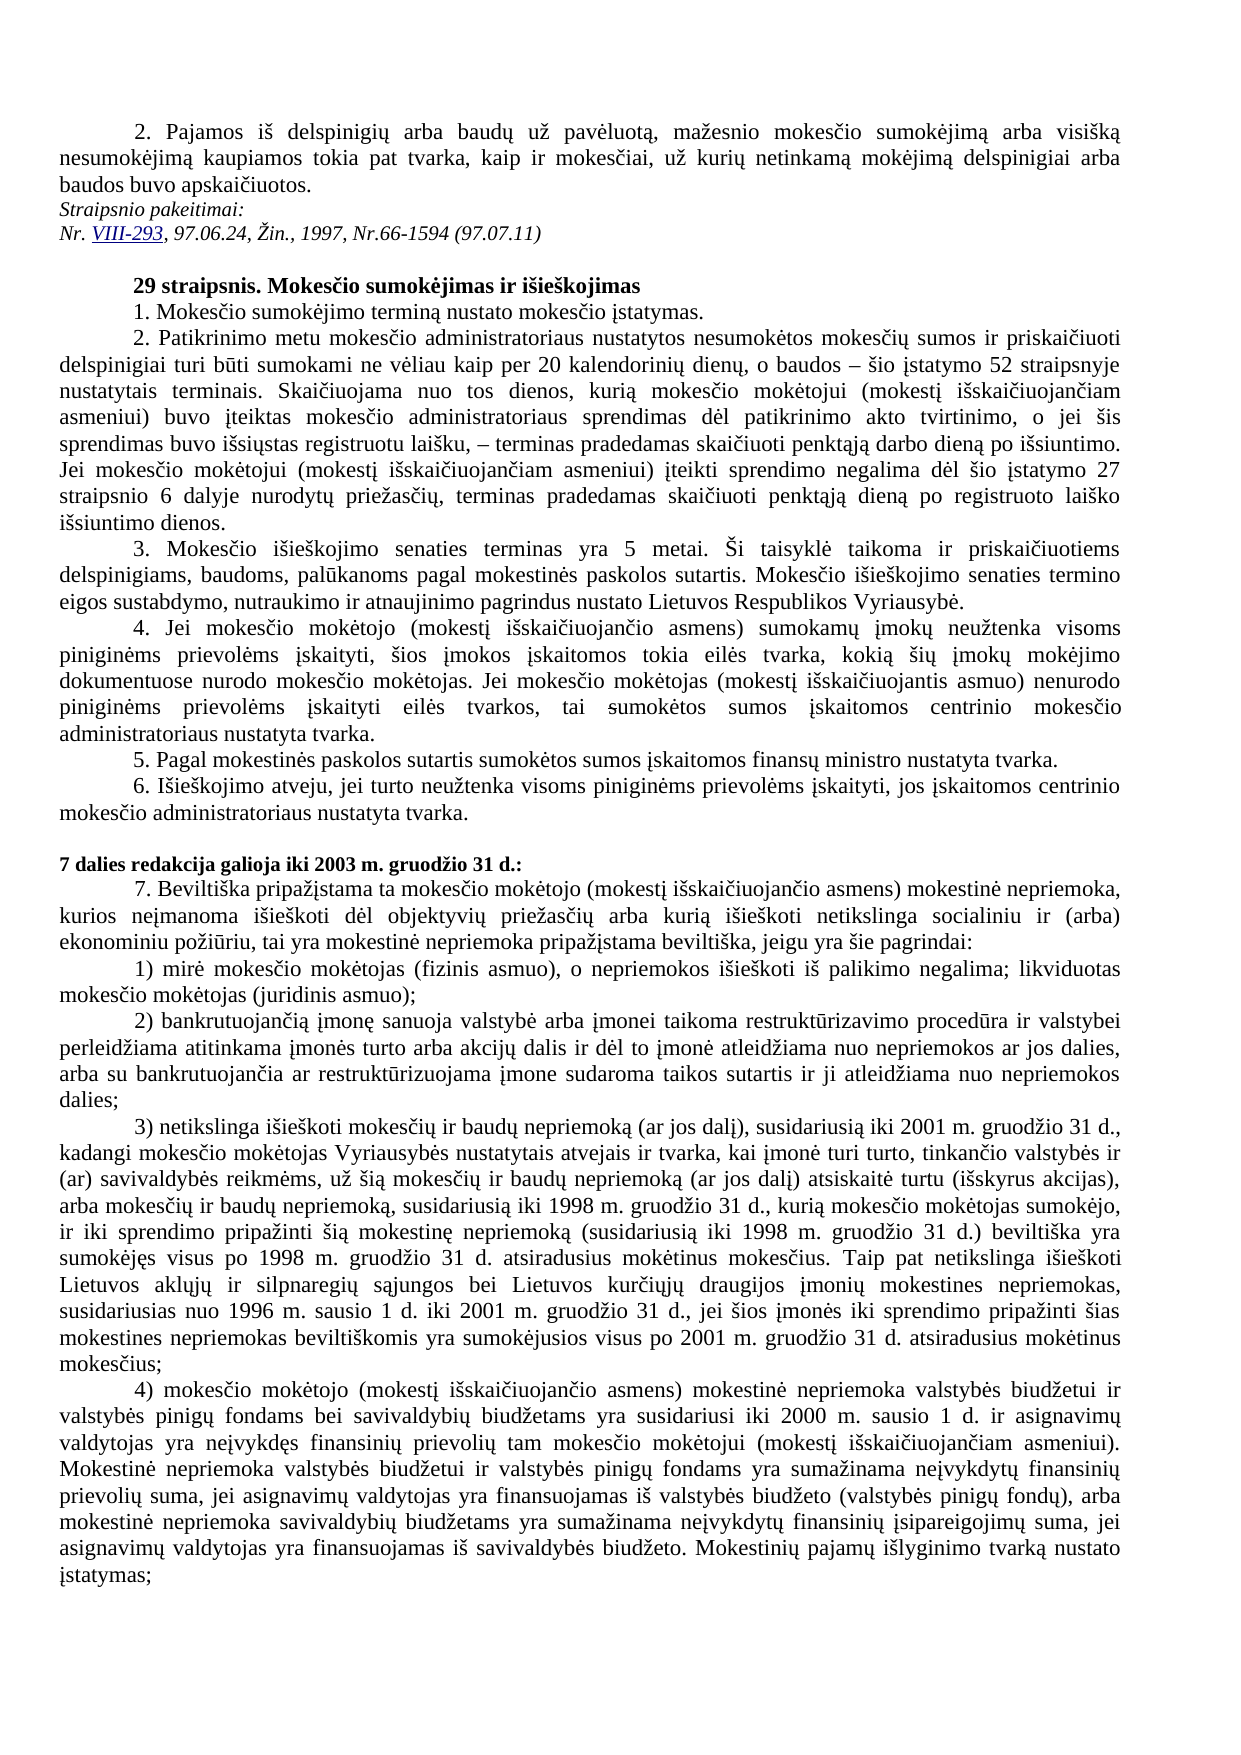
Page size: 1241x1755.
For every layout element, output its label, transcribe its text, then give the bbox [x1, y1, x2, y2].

text 5. Pagal mokestinės paskolos sutartis sumokėtos sumos įskaitomos finansų ministro nustatyta tvarka. [59, 746, 1122, 772]
text 2. Pajamos iš delspinigių arba baudų už pavėluotą, mažesnio mokesčio sumokėjimą arba visišką nesumokėjimą kaupiamos tokia pat tvarka, kaip ir mokesčiai, už kurių netinkamą mokėjimą delspinigiai arba baudos buvo apskaičiuotos. [59, 118, 1122, 197]
text 4. Jei mokesčio mokėtojo (mokestį išskaičiuojančio asmens) sumokamų įmokų neužtenka visoms piniginėms prievolėms įskaityti, šios įmokos įskaitomos tokia eilės tvarka, kokią šių įmokų mokėjimo dokumentuose nurodo mokesčio mokėtojas. Jei mokesčio mokėtojas (mokestį išskaičiuojantis asmuo) nenurodo piniginėms prievolėms įskaityti eilės tvarkos, tai sumokėtos sumos įskaitomos centrinio mokesčio administratoriaus nustatyta tvarka. [59, 614, 1122, 746]
text 3) netikslinga išieškoti mokesčių ir baudų nepriemoką (ar jos dalį), susidariusią iki 2001 m. gruodžio 31 d., kadangi mokesčio mokėtojas Vyriausybės nustatytais atvejais ir tvarka, kai įmonė turi turto, tinkančio valstybės ir (ar) savivaldybės reikmėms, už šią mokesčių ir baudų nepriemoką (ar jos dalį) atsiskaitė turtu (išskyrus akcijas), arba mokesčių ir baudų nepriemoką, susidariusią iki 1998 m. gruodžio 31 d., kurią mokesčio mokėtojas sumokėjo, ir iki sprendimo pripažinti šią mokestinę nepriemoką (susidariusią iki 1998 m. gruodžio 31 d.) beviltiška yra sumokėjęs visus po 1998 m. gruodžio 31 d. atsiradusius mokėtinus mokesčius. Taip pat netikslinga išieškoti Lietuvos aklųjų ir silpnaregių sąjungos bei Lietuvos kurčiųjų draugijos įmonių mokestines nepriemokas, susidariusias nuo 1996 m. sausio 1 d. iki 2001 m. gruodžio 31 d., jei šios įmonės iki sprendimo pripažinti šias mokestines nepriemokas beviltiškomis yra sumokėjusios visus po 2001 m. gruodžio 31 d. atsiradusius mokėtinus mokesčius; [59, 1113, 1122, 1376]
text Straipsnio pakeitimai: [59, 197, 1122, 221]
text 29 straipsnis. Mokesčio sumokėjimas ir išieškojimas [59, 272, 1122, 298]
text 1) mirė mokesčio mokėtojas (fizinis asmuo), o nepriemokos išieškoti iš palikimo negalima; likviduotas mokesčio mokėtojas (juridinis asmuo); [59, 954, 1122, 1007]
text 2) bankrutuojančią įmonę sanuoja valstybė arba įmonei taikoma restruktūrizavimo procedūra ir valstybei perleidžiama atitinkama įmonės turto arba akcijų dalis ir dėl to įmonė atleidžiama nuo nepriemokos ar jos dalies, arba su bankrutuojančia ar restruktūrizuojama įmone sudaroma taikos sutartis ir ji atleidžiama nuo nepriemokos dalies; [59, 1007, 1122, 1113]
text 6. Išieškojimo atveju, jei turto neužtenka visoms piniginėms prievolėms įskaityti, jos įskaitomos centrinio mokesčio administratoriaus nustatyta tvarka. [59, 772, 1122, 825]
text Nr. VIII-293, 97.06.24, Žin., 1997, Nr.66-1594 (97.07.11) [59, 221, 1122, 245]
text 2. Patikrinimo metu mokesčio administratoriaus nustatytos nesumokėtos mokesčių sumos ir priskaičiuoti delspinigiai turi būti sumokami ne vėliau kaip per 20 kalendorinių dienų, o baudos – šio įstatymo 52 straipsnyje nustatytais terminais. Skaičiuojama nuo tos dienos, kurią mokesčio mokėtojui (mokestį išskaičiuojančiam asmeniui) buvo įteiktas mokesčio administratoriaus sprendimas dėl patikrinimo akto tvirtinimo, o jei šis sprendimas buvo išsiųstas registruotu laišku, – terminas pradedamas skaičiuoti penktąją darbo dieną po išsiuntimo. Jei mokesčio mokėtojui (mokestį išskaičiuojančiam asmeniui) įteikti sprendimo negalima dėl šio įstatymo 27 straipsnio 6 dalyje nurodytų priežasčių, terminas pradedamas skaičiuoti penktąją dieną po registruoto laiško išsiuntimo dienos. [59, 324, 1122, 535]
text 7. Beviltiška pripažįstama ta mokesčio mokėtojo (mokestį išskaičiuojančio asmens) mokestinė nepriemoka, kurios neįmanoma išieškoti dėl objektyvių priežasčių arba kurią išieškoti netikslinga socialiniu ir (arba) ekonominiu požiūriu, tai yra mokestinė nepriemoka pripažįstama beviltiška, jeigu yra šie pagrindai: [59, 876, 1122, 954]
text 4) mokesčio mokėtojo (mokestį išskaičiuojančio asmens) mokestinė nepriemoka valstybės biudžetui ir valstybės pinigų fondams bei savivaldybių biudžetams yra susidariusi iki 2000 m. sausio 1 d. ir asignavimų valdytojas yra neįvykdęs finansinių prievolių tam mokesčio mokėtojui (mokestį išskaičiuojančiam asmeniui). Mokestinė nepriemoka valstybės biudžetui ir valstybės pinigų fondams yra sumažinama neįvykdytų finansinių prievolių suma, jei asignavimų valdytojas yra finansuojamas iš valstybės biudžeto (valstybės pinigų fondų), arba mokestinė nepriemoka savivaldybių biudžetams yra sumažinama neįvykdytų finansinių įsipareigojimų suma, jei asignavimų valdytojas yra finansuojamas iš savivaldybės biudžeto. Mokestinių pajamų išlyginimo tvarką nustato įstatymas; [59, 1376, 1122, 1587]
text 7 dalies redakcija galioja iki 2003 m. gruodžio 31 d.: [59, 851, 1122, 876]
text 3. Mokesčio išieškojimo senaties terminas yra 5 metai. Ši taisyklė taikoma ir priskaičiuotiems delspinigiams, baudoms, palūkanoms pagal mokestinės paskolos sutartis. Mokesčio išieškojimo senaties termino eigos sustabdymo, nutraukimo ir atnaujinimo pagrindus nustato Lietuvos Respublikos Vyriausybė. [59, 535, 1122, 614]
text 1. Mokesčio sumokėjimo terminą nustato mokesčio įstatymas. [59, 298, 1122, 324]
